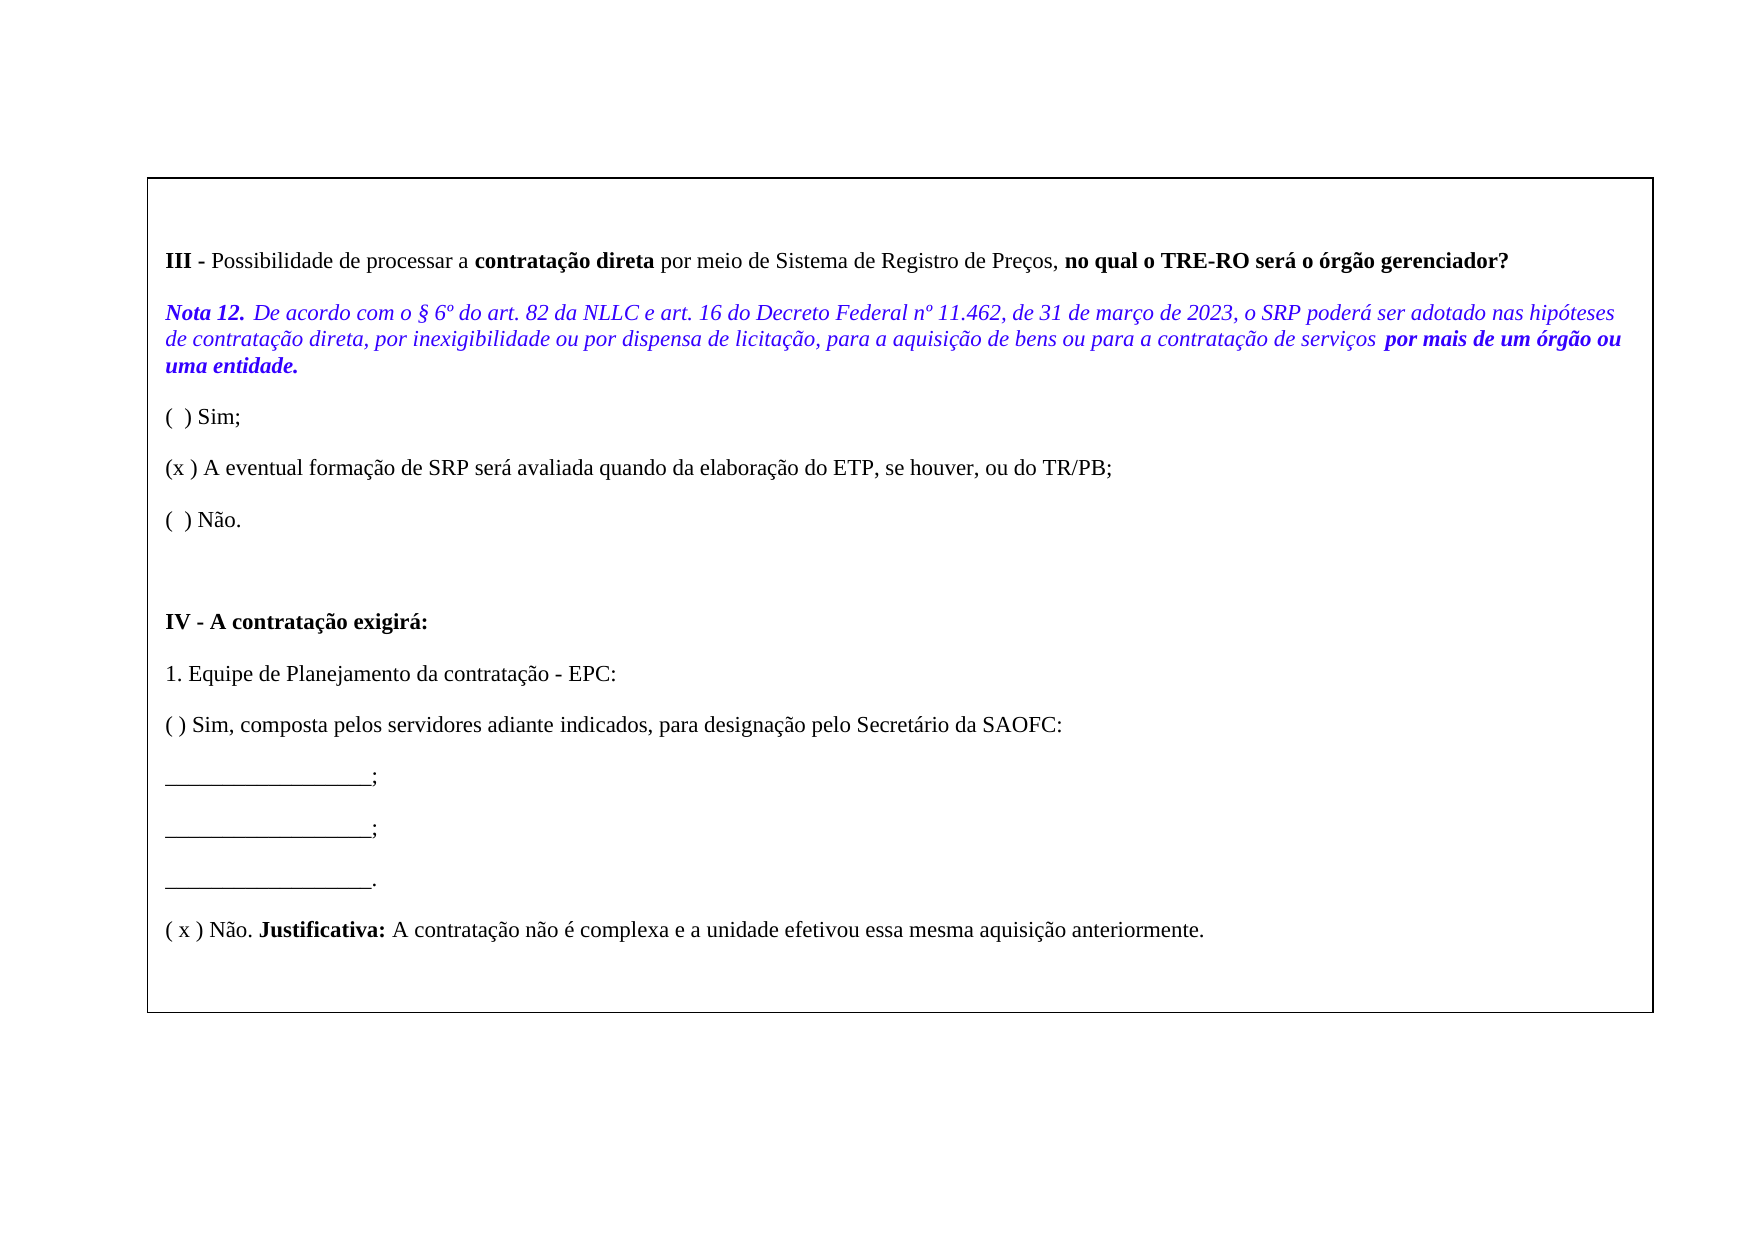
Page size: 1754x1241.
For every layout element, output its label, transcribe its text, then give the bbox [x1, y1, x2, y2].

table_cell III - Possibilidade de processar a contratação direta por meio de Sistema de Registro de Preços, no qual o TRE-RO será o órgão gerenciador? Nota 12. De acordo com o § 6º do art. 82 da NLLC e art. 16 do Decreto Federal nº 11.462, de 31 de março de 2023, o SRP poderá ser adotado nas hipóteses de contratação direta, por inexigibilidade ou por dispensa de licitação, para a aquisição de bens ou para a contratação de serviços por mais de um órgão ou uma entidade. ( ) Sim; (x ) A eventual formação de SRP será avaliada quando da elaboração do ETP, se houver, ou do TR/PB; ( ) Não. IV - A contratação exigirá: 1. Equipe de Planejamento da contratação - EPC: ( ) Sim, composta pelos servidores adiante indicados, para designação pelo Secretário da SAOFC: __________________; __________________; __________________. ( x ) Não. Justificativa: A contratação não é complexa e a unidade efetivou essa mesma aquisição anteriormente. [148, 179, 1652, 1012]
